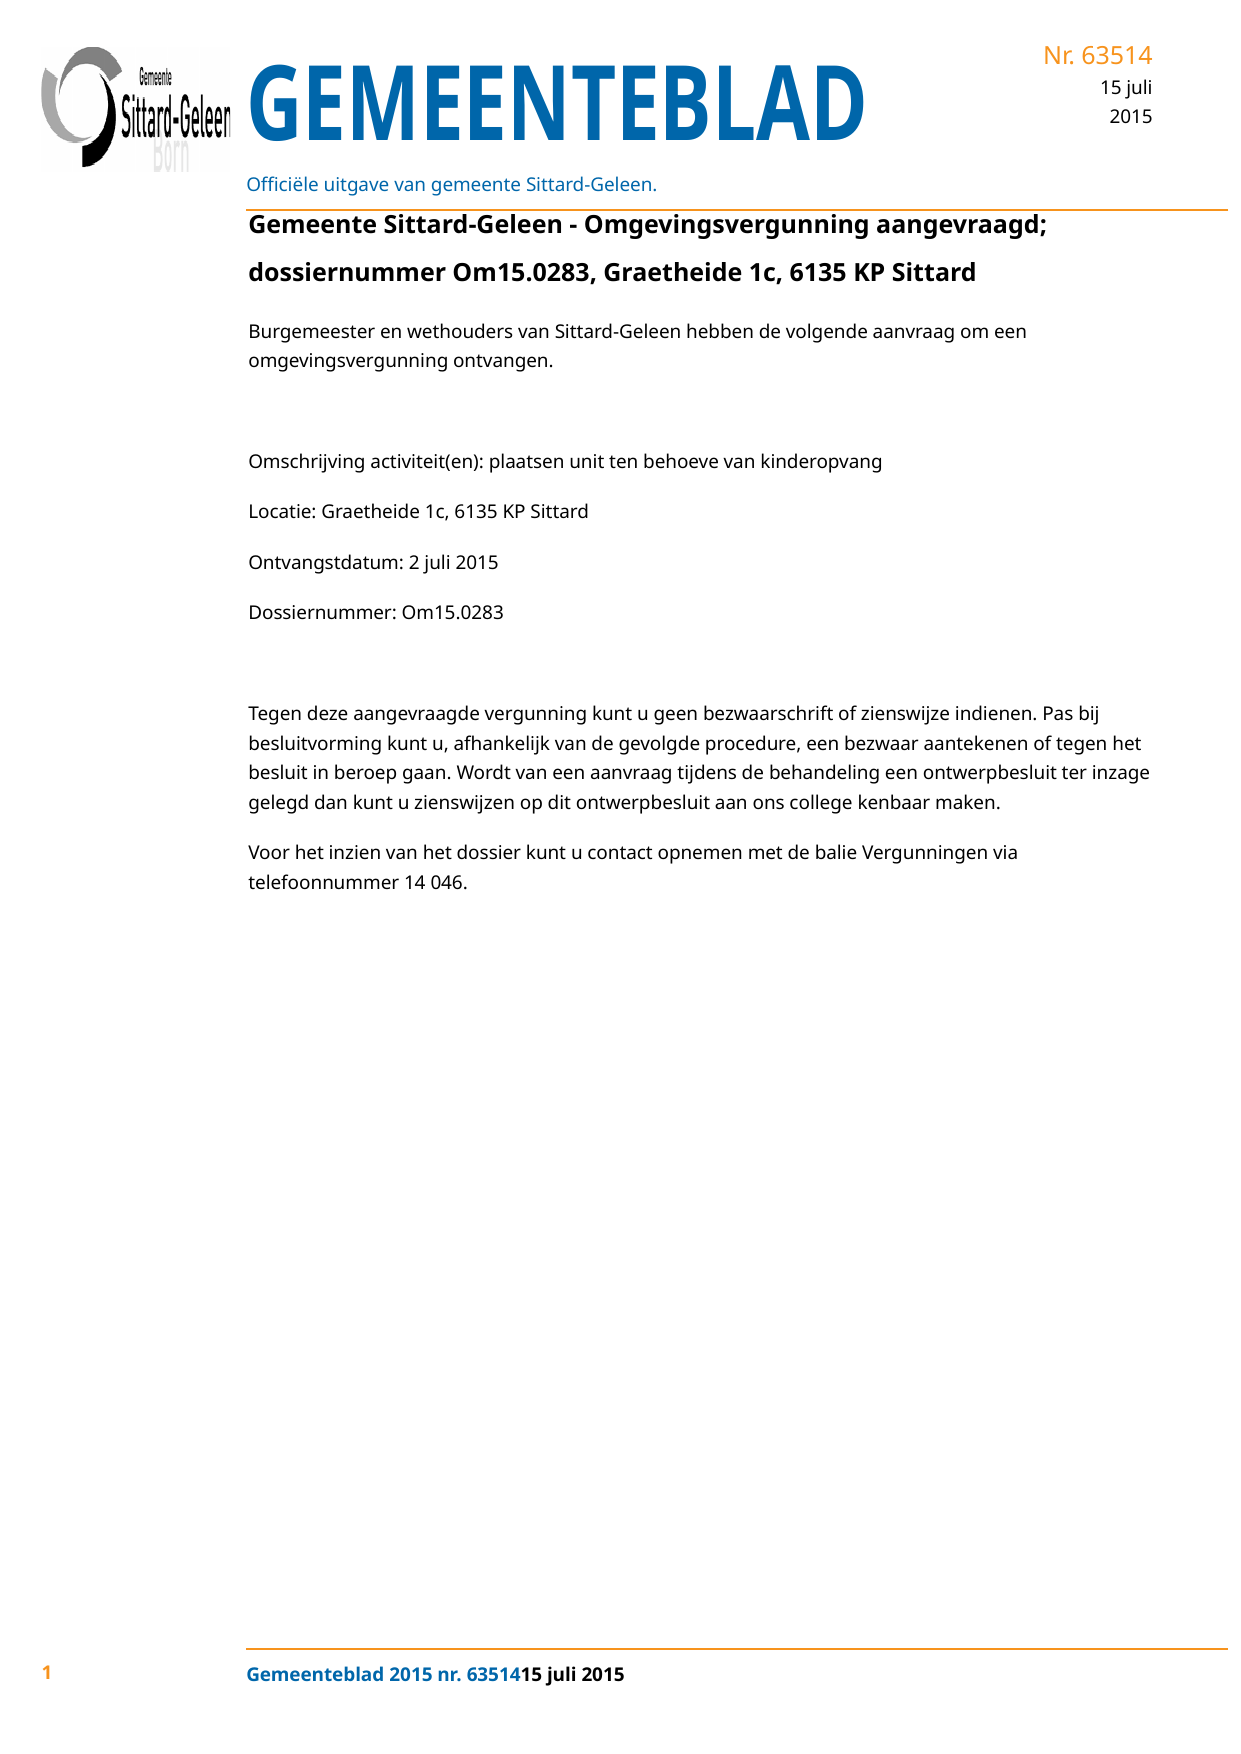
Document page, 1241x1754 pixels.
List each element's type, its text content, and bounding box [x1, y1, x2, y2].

text Gemeente Sittard-Geleen - Omgevingsvergunning aangevraagd; dossiernummer Om15.0283, Graetheide 1c, 6135 KP Sittard [248, 211, 1152, 288]
text Voor het inzien van het dossier kunt u contact opnemen met de balie Vergunningen via telefoonnummer 14 046. [248, 839, 1152, 895]
text Dossiernummer: Om15.0283 [248, 599, 1152, 625]
text Tegen deze aangevraagde vergunning kunt u geen bezwaarschrift of zienswijze indienen. Pas bij besluitvorming kunt u, afhankelijk van de gevolgde procedure, een bezwaar aantekenen of tegen het besluit in beroep gaan. Wordt van een aanvraag tijdens de behandeling een ontwerpbesluit ter inzage gelegd dan kunt u zienswijzen op dit ontwerpbesluit aan ons college kenbaar maken. [248, 700, 1152, 815]
text Ontvangstdatum: 2 juli 2015 [248, 549, 1152, 575]
text Locatie: Graetheide 1c, 6135 KP Sittard [248, 499, 1152, 524]
picture [41, 47, 231, 172]
text Burgemeester en wethouders van Sittard-Geleen hebben de volgende aanvraag om een omgevingsvergunning ontvangen. [248, 318, 1152, 373]
text Omschrijving activiteit(en): plaatsen unit ten behoeve van kinderopvang [248, 448, 1152, 474]
